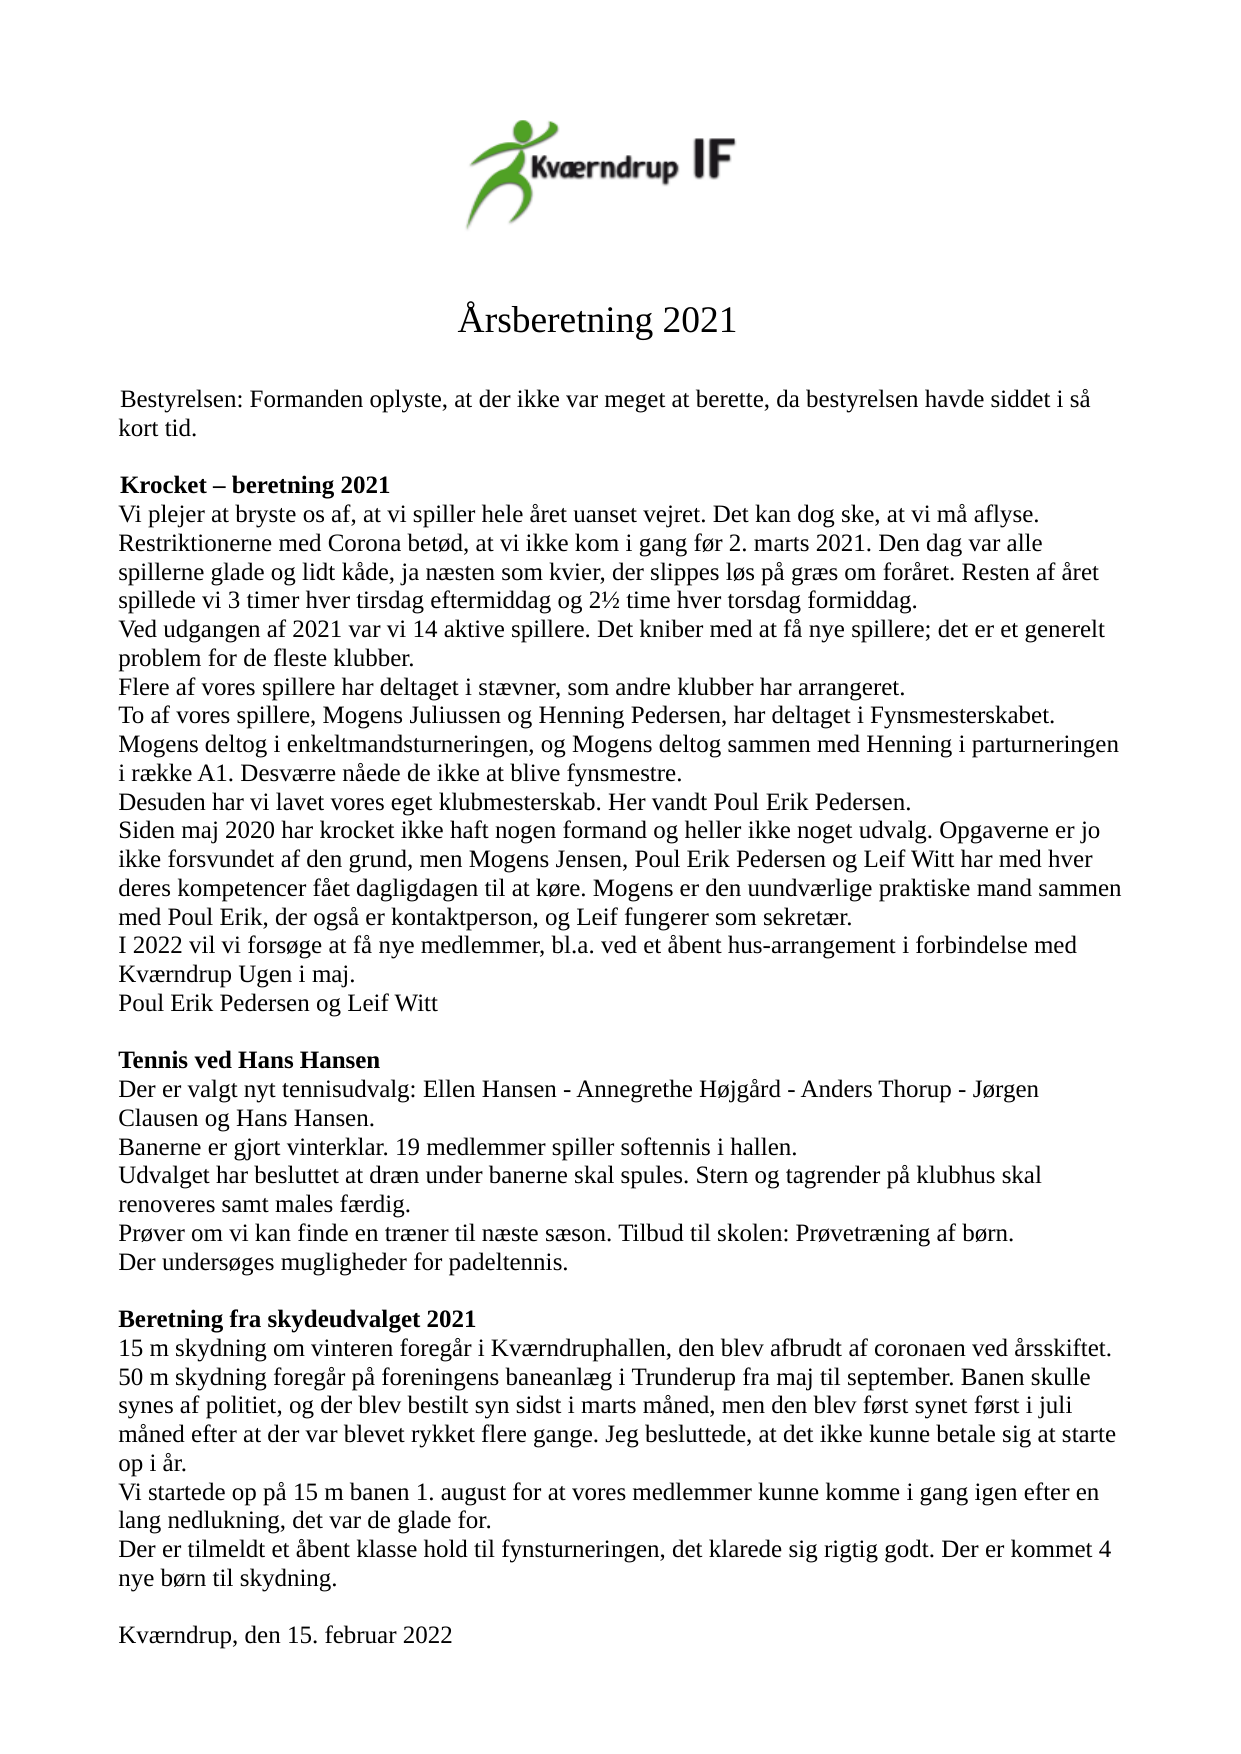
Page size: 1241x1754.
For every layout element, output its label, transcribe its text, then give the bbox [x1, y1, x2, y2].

text 15 m skydning om vinteren foregår i Kværndruphallen, den blev afbrudt af coronaen ved årsskiftet. [118, 1333, 1122, 1362]
text Tennis ved Hans Hansen Der er valgt nyt tennisudvalg: Ellen Hansen - Annegrethe Højgård - Anders Thorup - Jørgen Clausen og Hans Hansen. [118, 1045, 1122, 1132]
text I 2022 vil vi forsøge at få nye medlemmer, bl.a. ved et åbent hus-arrangement i forbindelse med Kværndrup Ugen i maj. [118, 930, 1122, 988]
text Vi plejer at bryste os af, at vi spiller hele året uanset vejret. Det kan dog ske, at vi må aflyse. Restriktionerne med Corona betød, at vi ikke kom i gang før 2. marts 2021. Den dag var alle spillerne glade og lidt kåde, ja næsten som kvier, der slippes løs på græs om foråret. Resten af året spillede vi 3 timer hver tirsdag eftermiddag og 2½ time hver torsdag formiddag. [118, 499, 1122, 614]
text Beretning fra skydeudvalget 2021 [118, 1304, 1122, 1333]
text Kværndrup, den 15. februar 2022 [118, 1620, 1122, 1649]
text Prøver om vi kan finde en træner til næste sæson. Tilbud til skolen: Prøvetræning af børn. [118, 1218, 1122, 1247]
picture [456, 88, 785, 298]
text Der er tilmeldt et åbent klasse hold til fynsturneringen, det klarede sig rigtig godt. Der er kommet 4 nye børn til skydning. [118, 1534, 1122, 1592]
text Årsberetning 2021 [118, 88, 936, 341]
text To af vores spillere, Mogens Juliussen og Henning Pedersen, har deltaget i Fynsmesterskabet. Mogens deltog i enkeltmandsturneringen, og Mogens deltog sammen med Henning i parturneringen i række A1. Desværre nåede de ikke at blive fynsmestre. [118, 700, 1122, 787]
text Poul Erik Pedersen og Leif Witt [118, 988, 1122, 1017]
text Flere af vores spillere har deltaget i stævner, som andre klubber har arrangeret. [118, 672, 1122, 700]
text Vi startede op på 15 m banen 1. august for at vores medlemmer kunne komme i gang igen efter en lang nedlukning, det var de glade for. [118, 1477, 1122, 1534]
text 50 m skydning foregår på foreningens baneanlæg i Trunderup fra maj til september. Banen skulle synes af politiet, og der blev bestilt syn sidst i marts måned, men den blev først synet først i juli måned efter at der var blevet rykket flere gange. Jeg besluttede, at det ikke kunne betale sig at starte op i år. [118, 1362, 1122, 1477]
text Ved udgangen af 2021 var vi 14 aktive spillere. Det kniber med at få nye spillere; det er et generelt problem for de fleste klubber. [118, 614, 1122, 672]
text Siden maj 2020 har krocket ikke haft nogen formand og heller ikke noget udvalg. Opgaverne er jo ikke forsvundet af den grund, men Mogens Jensen, Poul Erik Pedersen og Leif Witt har med hver deres kompetencer fået dagligdagen til at køre. Mogens er den uundværlige praktiske mand sammen med Poul Erik, der også er kontaktperson, og Leif fungerer som sekretær. [118, 815, 1122, 930]
text Banerne er gjort vinterklar. 19 medlemmer spiller softennis i hallen. [118, 1132, 1122, 1160]
text Der undersøges mugligheder for padeltennis. [118, 1247, 1122, 1275]
text Krocket – beretning 2021 [118, 470, 1119, 499]
text Desuden har vi lavet vores eget klubmesterskab. Her vandt Poul Erik Pedersen. [118, 787, 1122, 815]
text Bestyrelsen: Formanden oplyste, at der ikke var meget at berette, da bestyrelsen havde siddet i så kort tid. [118, 384, 1119, 442]
text Udvalget har besluttet at dræn under banerne skal spules. Stern og tagrender på klubhus skal renoveres samt males færdig. [118, 1160, 1122, 1218]
